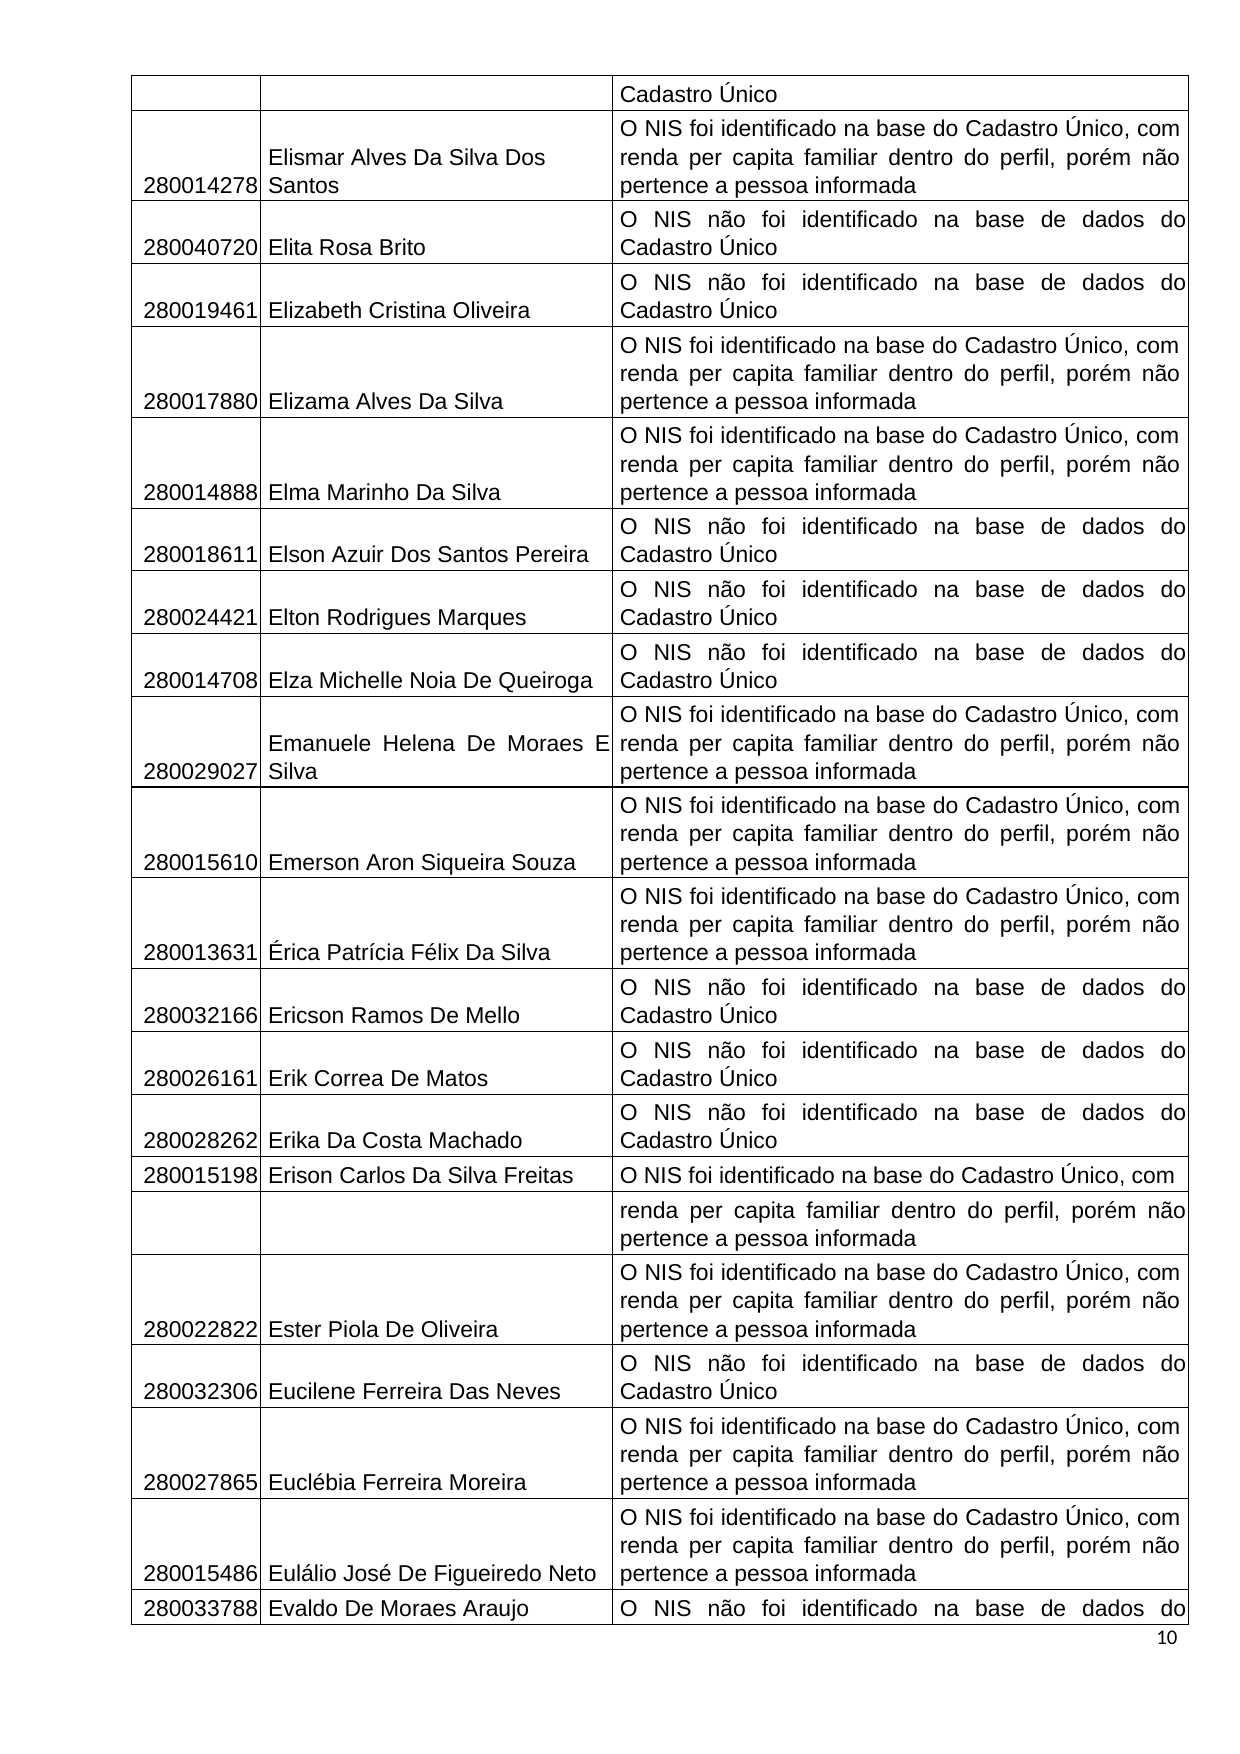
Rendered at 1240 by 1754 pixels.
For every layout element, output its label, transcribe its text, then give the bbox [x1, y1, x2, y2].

table_cell Cadastro Único [613, 76, 1188, 109]
table_cell O NIS não foi identificado na base de dados do Cadastro Único [613, 969, 1188, 1031]
table_cell Ericson Ramos De Mello [261, 969, 612, 1031]
table_cell O NIS foi identificado na base do Cadastro Único, com renda per capita familiar dentro do perfil, porém não pertence a pessoa informada [613, 1255, 1188, 1344]
table_cell O NIS não foi identificado na base de dados do Cadastro Único [613, 1345, 1188, 1407]
table_cell Erison Carlos Da Silva Freitas [261, 1157, 612, 1191]
table_cell O NIS foi identificado na base do Cadastro Único, com renda per capita familiar dentro do perfil, porém não pertence a pessoa informada [613, 878, 1188, 968]
table_cell Erik Correa De Matos [261, 1032, 612, 1093]
table_cell O NIS foi identificado na base do Cadastro Único, com renda per capita familiar dentro do perfil, porém não pertence a pessoa informada [613, 1408, 1188, 1498]
table_cell O NIS foi identificado na base do Cadastro Único, com renda per capita familiar dentro do perfil, porém não pertence a pessoa informada [613, 788, 1188, 877]
table_cell O NIS não foi identificado na base de dados do [613, 1590, 1188, 1623]
table_cell O NIS foi identificado na base do Cadastro Único, com renda per capita familiar dentro do perfil, porém não pertence a pessoa informada [613, 697, 1188, 786]
table_cell O NIS não foi identificado na base de dados do Cadastro Único [613, 264, 1188, 326]
table_cell 280032306 [132, 1345, 260, 1407]
table_cell Elizama Alves Da Silva [261, 327, 612, 417]
table_cell Elton Rodrigues Marques [261, 571, 612, 633]
table_cell 280028262 [132, 1095, 260, 1156]
table_cell Elizabeth Cristina Oliveira [261, 264, 612, 326]
table_cell 280014708 [132, 634, 260, 696]
table_cell 280029027 [132, 697, 260, 786]
table_cell Evaldo De Moraes Araujo [261, 1590, 612, 1623]
table_cell 280015198 [132, 1157, 260, 1191]
table_cell Eucilene Ferreira Das Neves [261, 1345, 612, 1407]
table_cell 280014278 [132, 111, 260, 200]
table_cell Elita Rosa Brito [261, 201, 612, 263]
table_cell 280015486 [132, 1499, 260, 1589]
table_cell Erika Da Costa Machado [261, 1095, 612, 1156]
table_cell O NIS não foi identificado na base de dados do Cadastro Único [613, 201, 1188, 263]
table_cell 280014888 [132, 418, 260, 507]
table_cell 280032166 [132, 969, 260, 1031]
table_cell O NIS foi identificado na base do Cadastro Único, com renda per capita familiar dentro do perfil, porém não pertence a pessoa informada [613, 111, 1188, 200]
table_cell 280040720 [132, 201, 260, 263]
table_cell O NIS não foi identificado na base de dados do Cadastro Único [613, 634, 1188, 696]
table_cell O NIS foi identificado na base do Cadastro Único, com renda per capita familiar dentro do perfil, porém não pertence a pessoa informada [613, 1499, 1188, 1589]
table_cell 280022822 [132, 1255, 260, 1344]
table_cell O NIS foi identificado na base do Cadastro Único, com renda per capita familiar dentro do perfil, porém não pertence a pessoa informada [613, 418, 1188, 507]
table_cell renda per capita familiar dentro do perfil, porém não pertence a pessoa informada [613, 1192, 1188, 1253]
table_cell O NIS foi identificado na base do Cadastro Único, com renda per capita familiar dentro do perfil, porém não pertence a pessoa informada [613, 327, 1188, 417]
table_cell 280019461 [132, 264, 260, 326]
table_cell 280024421 [132, 571, 260, 633]
table_cell 280015610 [132, 788, 260, 877]
table_cell [132, 76, 260, 109]
table_cell 280033788 [132, 1590, 260, 1623]
table_cell O NIS não foi identificado na base de dados do Cadastro Único [613, 1095, 1188, 1156]
table_cell 280018611 [132, 509, 260, 570]
table_cell Elson Azuir Dos Santos Pereira [261, 509, 612, 570]
table_cell Elismar Alves Da Silva Dos Santos [261, 111, 612, 200]
table_cell 280026161 [132, 1032, 260, 1093]
table_cell Ester Piola De Oliveira [261, 1255, 612, 1344]
table_cell 280013631 [132, 878, 260, 968]
table_cell [261, 76, 612, 109]
table_cell O NIS não foi identificado na base de dados do Cadastro Único [613, 571, 1188, 633]
table_cell Elza Michelle Noia De Queiroga [261, 634, 612, 696]
table_cell Euclébia Ferreira Moreira [261, 1408, 612, 1498]
table_cell Érica Patrícia Félix Da Silva [261, 878, 612, 968]
table_cell Emanuele Helena De Moraes E Silva [261, 697, 612, 786]
table_cell [132, 1192, 260, 1253]
table_cell O NIS não foi identificado na base de dados do Cadastro Único [613, 1032, 1188, 1093]
table_cell 280017880 [132, 327, 260, 417]
table_cell [261, 1192, 612, 1253]
table_cell 280027865 [132, 1408, 260, 1498]
table_cell Emerson Aron Siqueira Souza [261, 788, 612, 877]
table_cell O NIS não foi identificado na base de dados do Cadastro Único [613, 509, 1188, 570]
table_cell Elma Marinho Da Silva [261, 418, 612, 507]
table_cell Eulálio José De Figueiredo Neto [261, 1499, 612, 1589]
table_cell O NIS foi identificado na base do Cadastro Único, com [613, 1157, 1188, 1191]
